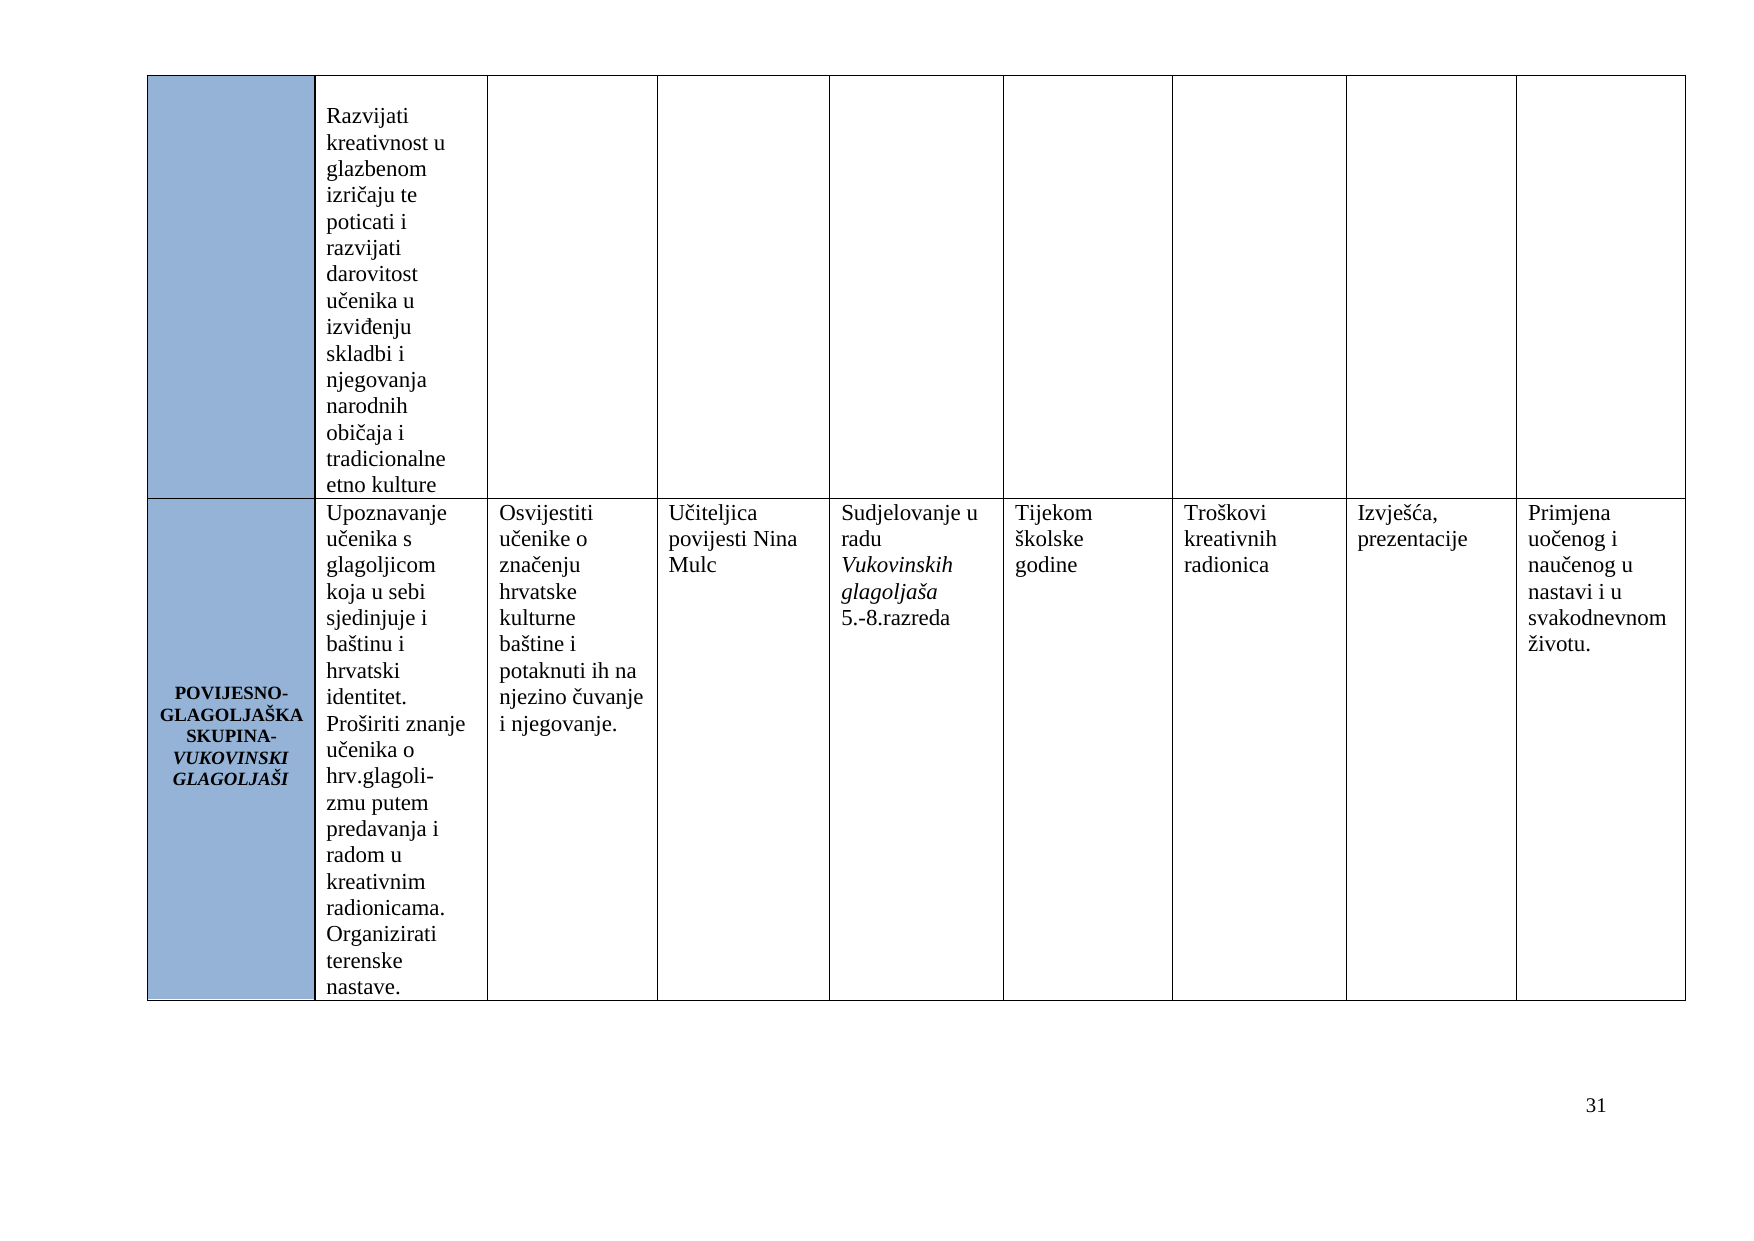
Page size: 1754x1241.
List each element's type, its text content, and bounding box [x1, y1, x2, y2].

table_cell [1686, 498, 1694, 999]
table_cell Primjena uočenog i naučenog u nastavi i u svakodnevnom životu. [1517, 499, 1685, 999]
table_cell Troškovi kreativnih radionica [1173, 499, 1346, 999]
table_cell Učiteljica povijesti Nina Mulc [658, 499, 829, 999]
table_cell [1173, 76, 1346, 498]
table_cell Osvijestiti učenike o značenju hrvatske kulturne baštine i potaknuti ih na njezino čuvanje i njegovanje. [488, 499, 657, 999]
table_cell Izvješća, prezentacije [1347, 499, 1516, 999]
table_cell Razvijati kreativnost u glazbenom izričaju te poticati i razvijati darovitost učenika u izviđenju skladbi i njegovanja narodnih običaja i tradicionalne etno kulture [316, 76, 487, 498]
table_cell Upoznavanje učenika s glagoljicom koja u sebi sjedinjuje i baštinu i hrvatski identitet. Proširiti znanje učenika o hrv.glagoli- zmu putem predavanja i radom u kreativnim radionicama. Organizirati terenske nastave. [316, 499, 487, 999]
table_cell [1347, 76, 1516, 498]
table_cell [658, 76, 829, 498]
table_cell Sudjelovanje u radu Vukovinskih glagoljaša 5.-8.razreda [830, 499, 1003, 999]
table_cell [1004, 76, 1172, 498]
table_cell [148, 76, 314, 498]
table_cell POVIJESNO-GLAGOLJAŠKA SKUPINA- VUKOVINSKI GLAGOLJAŠI [148, 499, 314, 999]
table_cell [1517, 76, 1685, 498]
table_cell [488, 76, 657, 498]
table_cell Tijekom školske godine [1004, 499, 1172, 999]
table_cell [830, 76, 1003, 498]
table_cell [1686, 75, 1694, 498]
